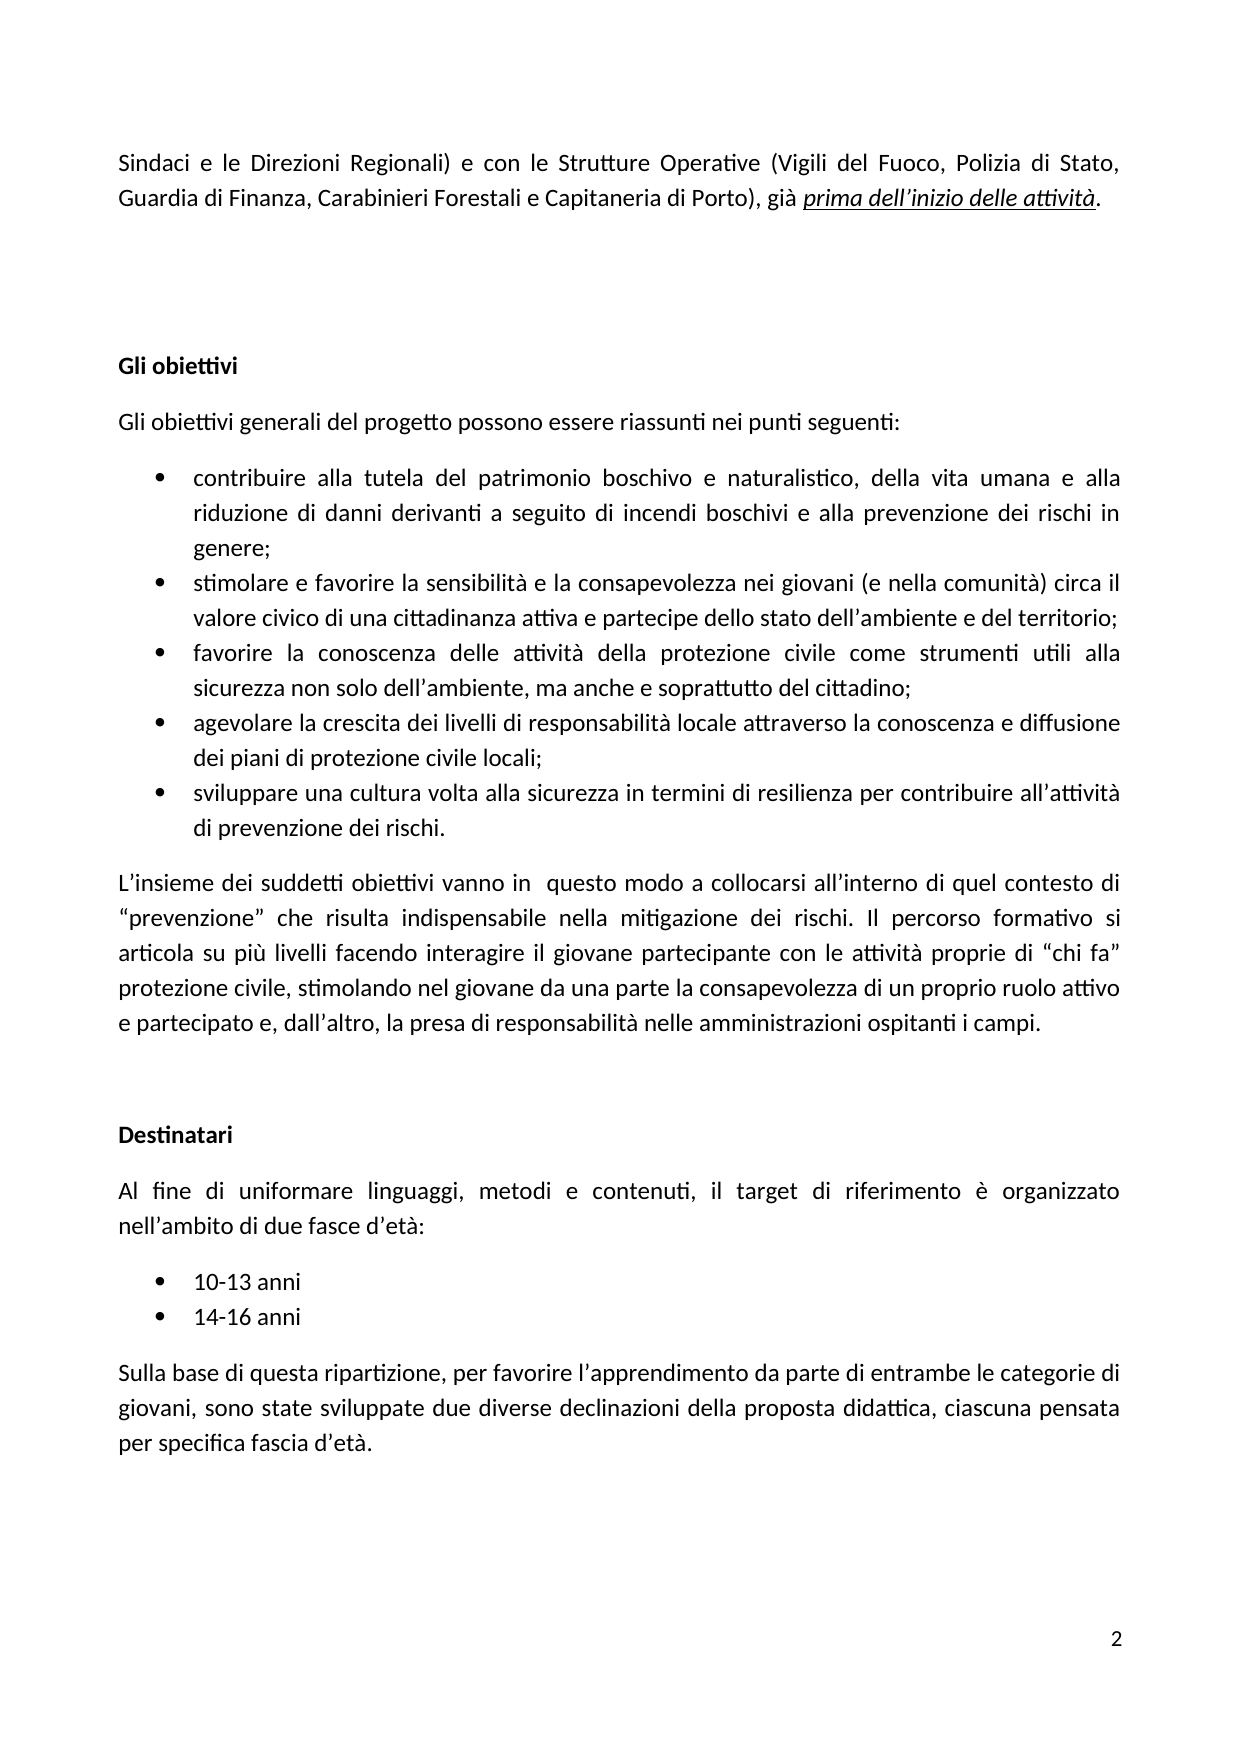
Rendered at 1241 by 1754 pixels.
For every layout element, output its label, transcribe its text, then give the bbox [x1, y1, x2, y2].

list 14-16 anni [156, 1301, 1122, 1331]
list contribuire alla tutela del patrimonio boschivo e naturalistico, della vita umana e alla riduzione di danni derivanti a seguito di incendi boschivi e alla prevenzione dei rischi in genere; [156, 462, 1122, 562]
text L’insieme dei suddetti obiettivi vanno in questo modo a collocarsi all’interno di quel contesto di “prevenzione” che risulta indispensabile nella mitigazione dei rischi. Il percorso formativo si articola su più livelli facendo interagire il giovane partecipante con le attività proprie di “chi fa” protezione civile, stimolando nel giovane da una parte la consapevolezza di un proprio ruolo attivo e partecipato e, dall’altro, la presa di responsabilità nelle amministrazioni ospitanti i campi. [118, 868, 1122, 1038]
text Sindaci e le Direzioni Regionali) e con le Strutture Operative (Vigili del Fuoco, Polizia di Stato, Guardia di Finanza, Carabinieri Forestali e Capitaneria di Porto), già prima dell’inizio delle attività. [118, 148, 1122, 213]
list 10-13 anni [156, 1266, 1122, 1296]
text Sulla base di questa ripartizione, per favorire l’apprendimento da parte di entrambe le categorie di giovani, sono state sviluppate due diverse declinazioni della proposta didattica, ciascuna pensata per specifica fascia d’età. [118, 1357, 1122, 1457]
list favorire la conoscenza delle attività della protezione civile come strumenti utili alla sicurezza non solo dell’ambiente, ma anche e soprattutto del cittadino; [156, 637, 1122, 702]
list agevolare la crescita dei livelli di responsabilità locale attraverso la conoscenza e diffusione dei piani di protezione civile locali; [156, 707, 1122, 772]
text Al fine di uniformare linguaggi, metodi e contenuti, il target di riferimento è organizzato nell’ambito di due fasce d’età: [118, 1175, 1122, 1241]
list sviluppare una cultura volta alla sicurezza in termini di resilienza per contribuire all’attività di prevenzione dei rischi. [156, 777, 1122, 842]
text Destinatari [118, 1119, 1122, 1150]
text Gli obiettivi generali del progetto possono essere riassunti nei punti seguenti: [118, 406, 1122, 436]
text Gli obiettivi [118, 350, 1122, 381]
list stimolare e favorire la sensibilità e la consapevolezza nei giovani (e nella comunità) circa il valore civico di una cittadinanza attiva e partecipe dello stato dell’ambiente e del territorio; [156, 567, 1122, 632]
